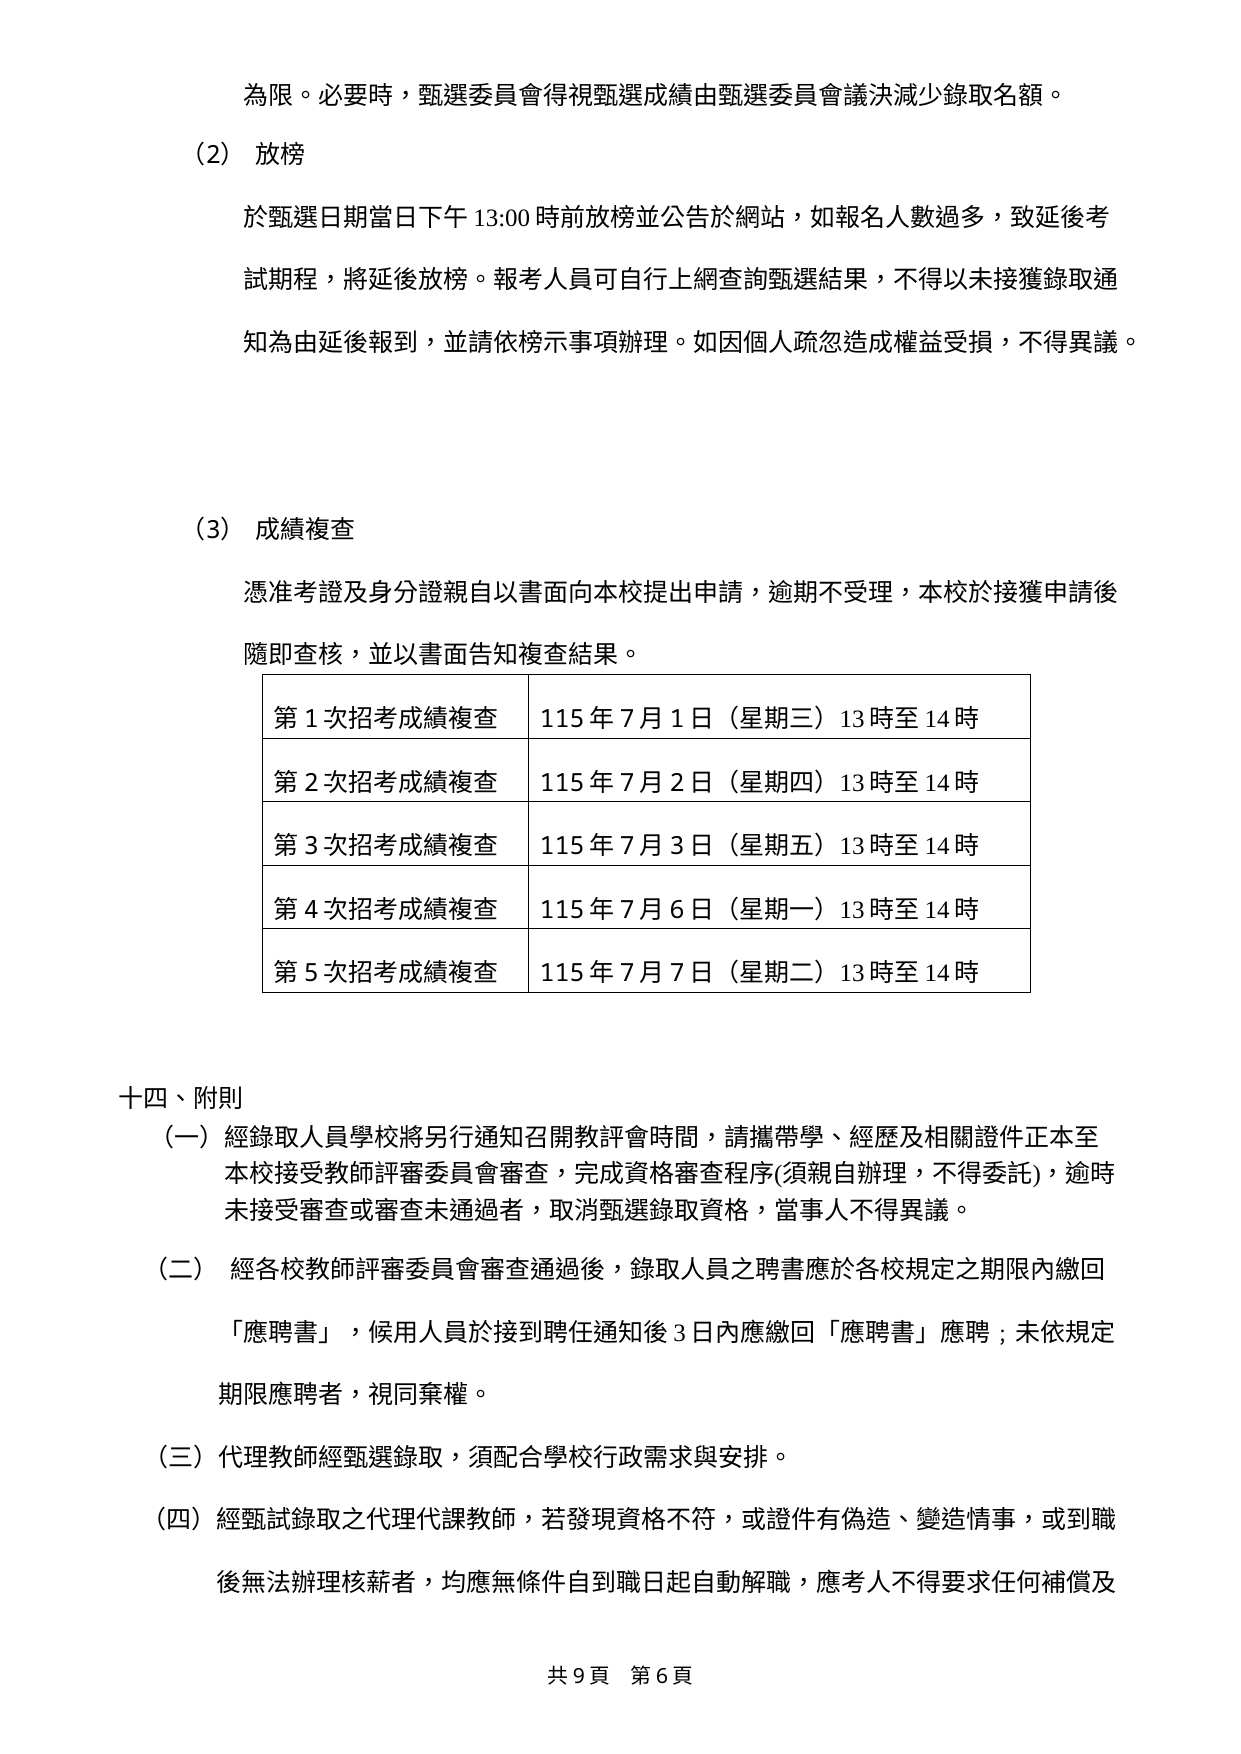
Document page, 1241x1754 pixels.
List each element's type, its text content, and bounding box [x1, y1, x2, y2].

text （三）代理教師經甄選錄取，須配合學校行政需求與安排。 [118, 1414, 1122, 1476]
text （二） 經各校教師評審委員會審查通過後，錄取人員之聘書應於各校規定之期限內繳回「應聘書」，候用人員於接到聘任通知後3日內應繳回「應聘書」應聘﹔未依規定期限應聘者，視同棄權。 [143, 1226, 1122, 1414]
text （四）經甄試錄取之代理代課教師，若發現資格不符，或證件有偽造、變造情事，或到職後無法辦理核薪者，均應無條件自到職日起自動解職，應考人不得要求任何補償及 [141, 1476, 1122, 1601]
table_cell 第2次招考成績複查 [263, 739, 528, 801]
table_cell 115年7月2日（星期四）13時至14時 [529, 739, 1030, 801]
table_header 115年7月1日（星期三）13時至14時 [529, 675, 1030, 737]
text 憑准考證及身分證親自以書面向本校提出申請，逾期不受理，本校於接獲申請後隨即查核，並以書面告知複查結果。 [243, 549, 1122, 674]
table_cell 115年7月7日（星期二）13時至14時 [529, 929, 1030, 992]
table_header 第1次招考成績複查 [263, 675, 528, 737]
table_cell 第4次招考成績複查 [263, 866, 528, 928]
text 於甄選日期當日下午13:00時前放榜並公告於網站，如報名人數過多，致延後考試期程，將延後放榜。報考人員可自行上網查詢甄選結果，不得以未接獲錄取通知為由延後報到，並請依榜示事項辦理。如因個人疏忽造成權益受損，不得異議。 [243, 174, 1122, 361]
text 十四、附則 [118, 1055, 1122, 1118]
text （一）經錄取人員學校將另行通知召開教評會時間，請攜帶學、經歷及相關證件正本至本校接受教師評審委員會審查，完成資格審查程序(須親自辦理，不得委託)，逾時未接受審查或審查未通過者，取消甄選錄取資格，當事人不得異議。 [149, 1118, 1122, 1226]
table_cell 115年7月3日（星期五）13時至14時 [529, 802, 1030, 864]
list 成績複查 [181, 486, 1122, 549]
list 放榜 [181, 111, 1122, 174]
table_cell 第3次招考成績複查 [263, 802, 528, 864]
table_cell 115年7月6日（星期一）13時至14時 [529, 866, 1030, 928]
table_cell 第5次招考成績複查 [263, 929, 528, 992]
text 為限。必要時，甄選委員會得視甄選成績由甄選委員會議決減少錄取名額。 [243, 78, 1122, 111]
